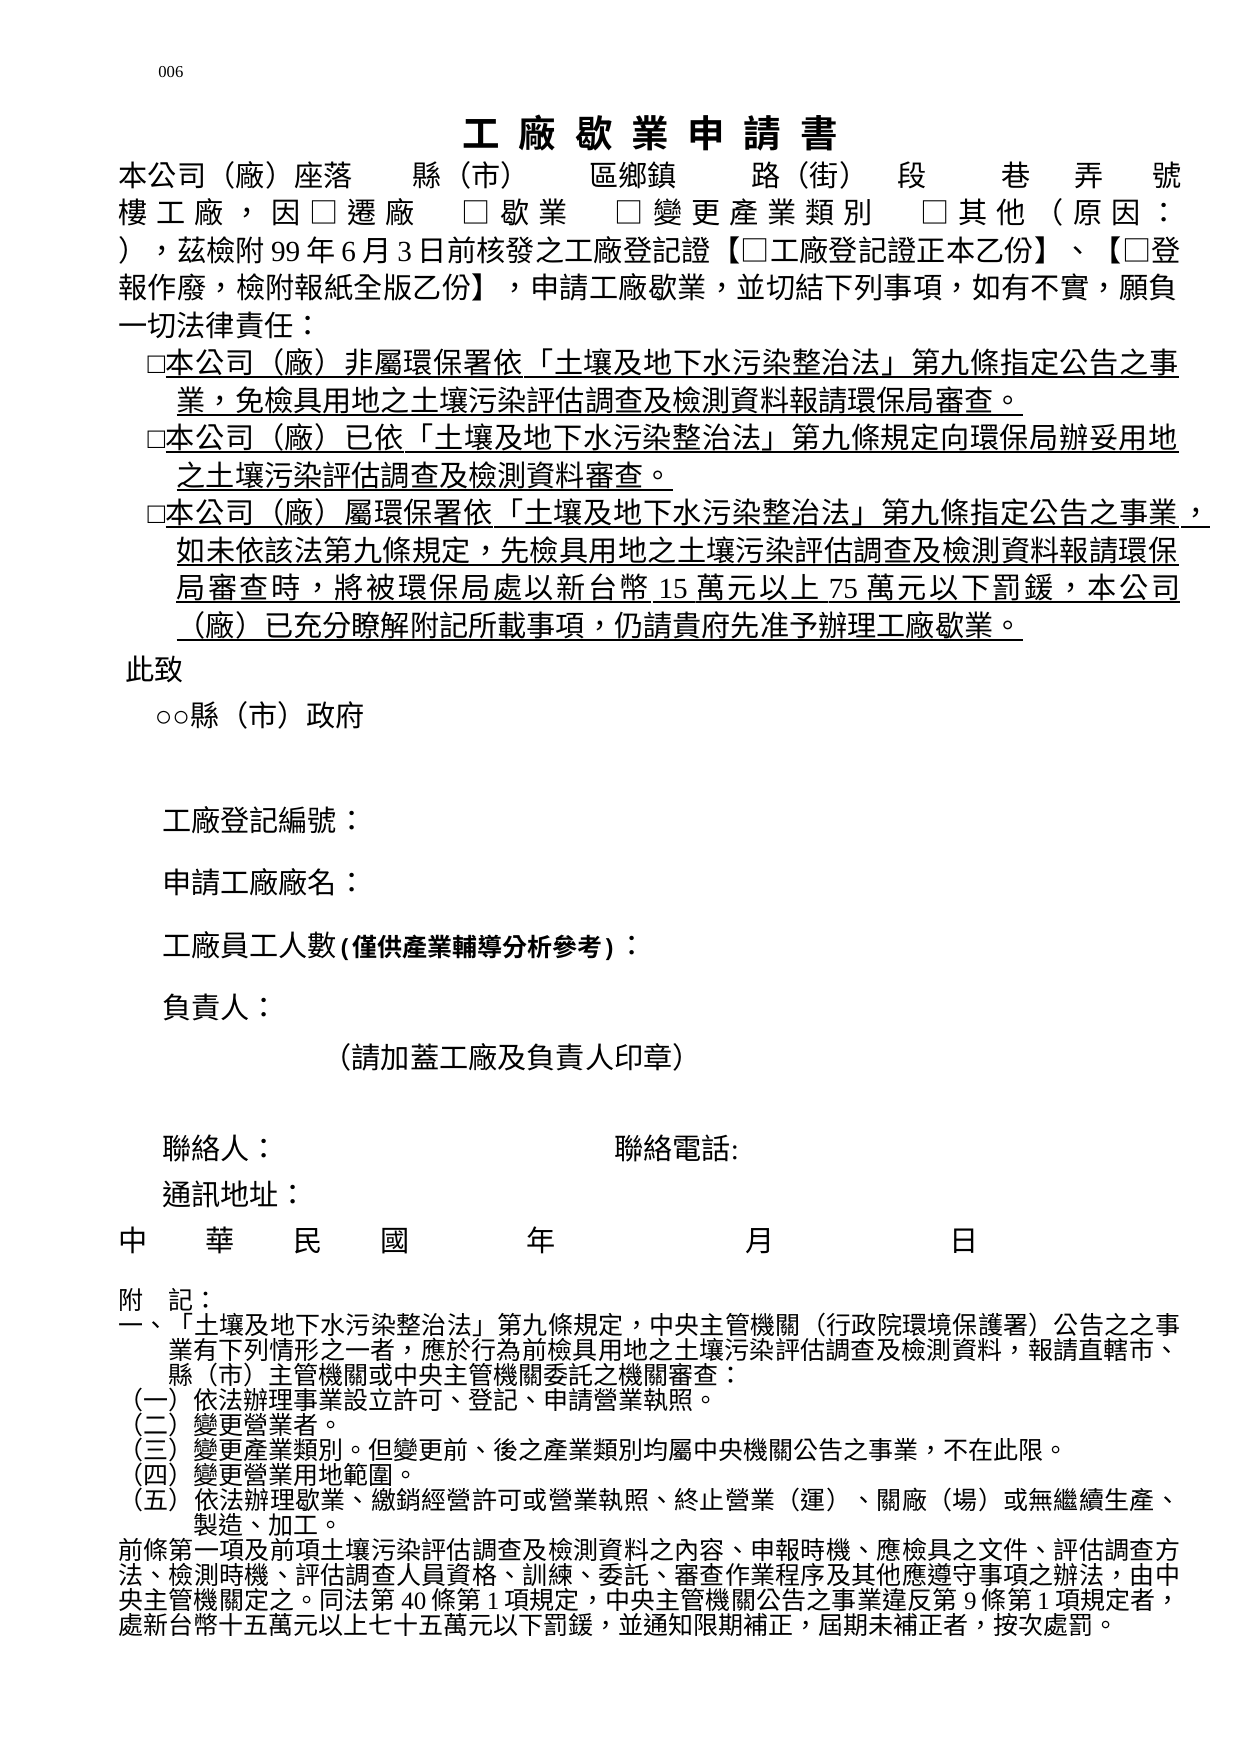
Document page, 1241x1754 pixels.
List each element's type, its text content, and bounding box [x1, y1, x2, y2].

text 006 [158, 62, 191, 81]
text ○○縣（市）政府 [118, 690, 1181, 736]
text 此致 [118, 644, 1181, 690]
text 負責人： [118, 969, 1181, 1031]
text 聯絡人： 聯絡電話: [118, 1123, 1181, 1169]
text （四）變更營業用地範圍。 [118, 1465, 1181, 1490]
text （五）依法辦理歇業、繳銷經營許可或營業執照、終止營業（運）、關廠（場）或無繼續生產、製造、加工。 [118, 1490, 1181, 1540]
text 工廠登記編號： [118, 781, 1181, 844]
text （三）變更產業類別。但變更前、後之產業類別均屬中央機關公告之事業，不在此限。 [118, 1440, 1181, 1465]
text （請加蓋工廠及負責人印章） [118, 1031, 1181, 1077]
text 工 廠 歇 業 申 請 書 [118, 54, 1181, 156]
text （一）依法辦理事業設立許可、登記、申請營業執照。 [118, 1390, 1181, 1415]
text 前條第一項及前項土壤污染評估調查及檢測資料之內容、申報時機、應檢具之文件、評估調查方法、檢測時機、評估調查人員資格、訓練、委託、審查作業程序及其他應遵守事項之辦法，由中央主管機關定之。同法第40條第1項規定，中央主管機關公告之事業違反第9條第1項規定者，處新台幣十五萬元以上七十五萬元以下罰鍰，並通知限期補正，屆期未補正者，按次處罰。 [118, 1540, 1181, 1640]
text □本公司（廠）屬環保署依「土壤及地下水污染整治法」第九條指定公告之事業，如未依該法第九條規定，先檢具用地之土壤污染評估調查及檢測資料報請環保局審查時，將被環保局處以新台幣15萬元以上75萬元以下罰鍰，本公司（廠）已充分瞭解附記所載事項，仍請貴府先准予辦理工廠歇業。 [147, 494, 1181, 644]
text 中 華 民 國 年 月 日 [118, 1215, 1181, 1261]
text □本公司（廠）已依「土壤及地下水污染整治法」第九條規定向環保局辦妥用地之土壤污染評估調查及檢測資料審查。 [147, 419, 1181, 494]
text 一、「土壤及地下水污染整治法」第九條規定，中央主管機關（行政院環境保護署）公告之之事業有下列情形之一者，應於行為前檢具用地之土壤污染評估調查及檢測資料，報請直轄市、縣（市）主管機關或中央主管機關委託之機關審查： [118, 1315, 1181, 1390]
text 本公司（廠）座落 縣（市） 區鄉鎮 路（街） 段 巷 弄 號 樓工廠，因□遷廠 □歇業 □變更產業類別 □其他（原因： ），茲檢附99年6月3日前核發之工廠登記證【□工廠登記證正本乙份】、【□登報作廢，檢附報紙全版乙份】，申請工廠歇業，並切結下列事項，如有不實，願負一切法律責任： [118, 156, 1181, 344]
text 工廠員工人數(僅供產業輔導分析參考)： [118, 906, 1181, 969]
text □本公司（廠）非屬環保署依「土壤及地下水污染整治法」第九條指定公告之事業，免檢具用地之土壤污染評估調查及檢測資料報請環保局審查。 [147, 344, 1181, 419]
text 附 記： [118, 1290, 1181, 1315]
text （二）變更營業者。 [118, 1415, 1181, 1440]
text 申請工廠廠名： [118, 844, 1181, 906]
text 通訊地址： [118, 1169, 1181, 1215]
